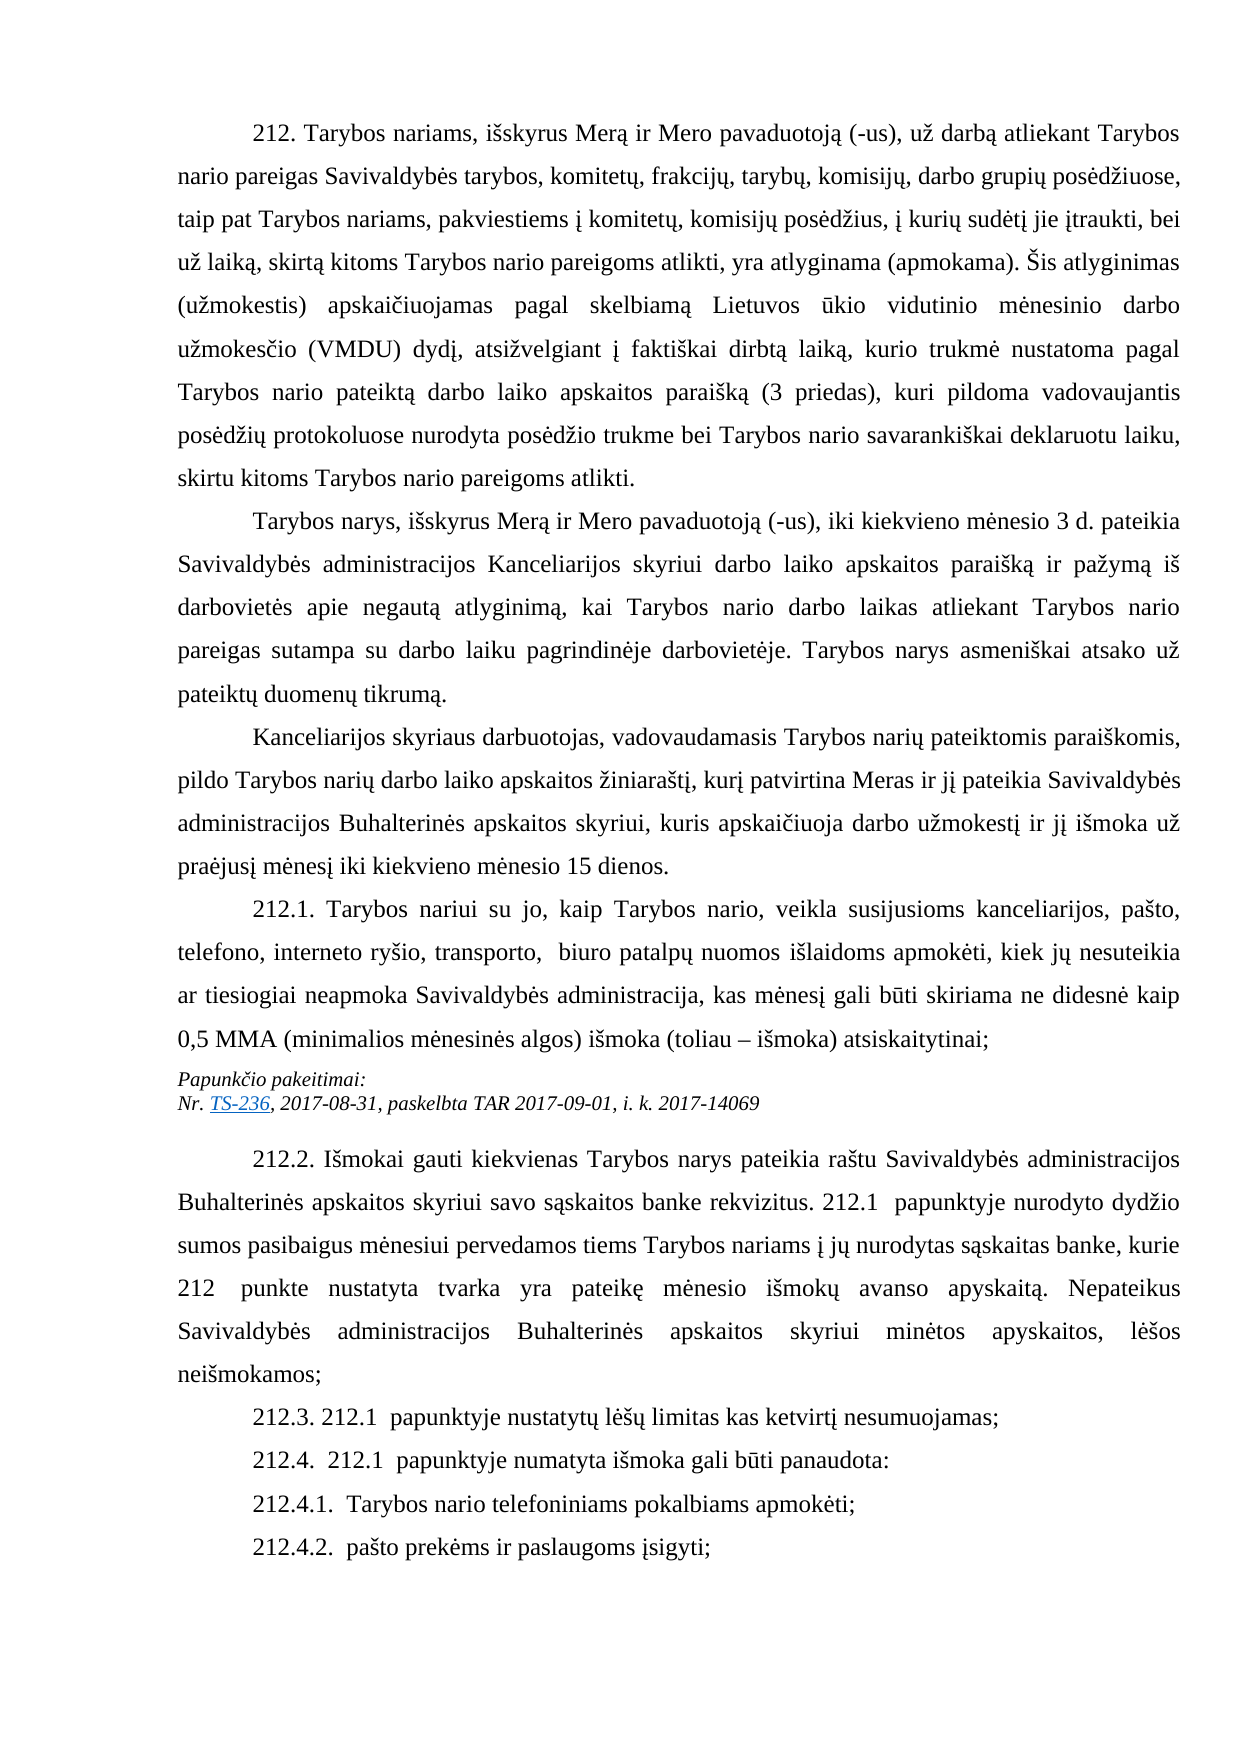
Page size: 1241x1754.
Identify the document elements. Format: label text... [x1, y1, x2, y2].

text 212.4.1. Tarybos nario telefoniniams pokalbiams apmokėti; [177, 1489, 1181, 1517]
text Papunkčio pakeitimai: [177, 1067, 1181, 1091]
text 212.4. 212.1 papunktyje numatyta išmoka gali būti panaudota: [177, 1446, 1181, 1474]
text 212.3. 212.1 papunktyje nustatytų lėšų limitas kas ketvirtį nesumuojamas; [177, 1402, 1181, 1431]
text 212.2. Išmokai gauti kiekvienas Tarybos narys pateikia raštu Savivaldybės administracijos Buhalterinės apskaitos skyriui savo sąskaitos banke rekvizitus. 212.1 papunktyje nurodyto dydžio sumos pasibaigus mėnesiui pervedamos tiems Tarybos nariams į jų nurodytas sąskaitas banke, kurie 212 punkte nustatyta tvarka yra pateikę mėnesio išmokų avanso apyskaitą. Nepateikus Savivaldybės administracijos Buhalterinės apskaitos skyriui minėtos apyskaitos, lėšos neišmokamos; [177, 1144, 1181, 1388]
text 212.4.2. pašto prekėms ir paslaugoms įsigyti; [177, 1532, 1181, 1561]
text Tarybos narys, išskyrus Merą ir Mero pavaduotoją (-us), iki kiekvieno mėnesio 3 d. pateikia Savivaldybės administracijos Kanceliarijos skyriui darbo laiko apskaitos paraišką ir pažymą iš darbovietės apie negautą atlyginimą, kai Tarybos nario darbo laikas atliekant Tarybos nario pareigas sutampa su darbo laiku pagrindinėje darbovietėje. Tarybos narys asmeniškai atsako už pateiktų duomenų tikrumą. [177, 506, 1181, 707]
text 212. Tarybos nariams, išskyrus Merą ir Mero pavaduotoją (-us), už darbą atliekant Tarybos nario pareigas Savivaldybės tarybos, komitetų, frakcijų, tarybų, komisijų, darbo grupių posėdžiuose, taip pat Tarybos nariams, pakviestiems į komitetų, komisijų posėdžius, į kurių sudėtį jie įtraukti, bei už laiką, skirtą kitoms Tarybos nario pareigoms atlikti, yra atlyginama (apmokama). Šis atlyginimas (užmokestis) apskaičiuojamas pagal skelbiamą Lietuvos ūkio vidutinio mėnesinio darbo užmokesčio (VMDU) dydį, atsižvelgiant į faktiškai dirbtą laiką, kurio trukmė nustatoma pagal Tarybos nario pateiktą darbo laiko apskaitos paraišką (3 priedas), kuri pildoma vadovaujantis posėdžių protokoluose nurodyta posėdžio trukme bei Tarybos nario savarankiškai deklaruotu laiku, skirtu kitoms Tarybos nario pareigoms atlikti. [177, 118, 1181, 492]
text Nr. TS-236, 2017-08-31, paskelbta TAR 2017-09-01, i. k. 2017-14069 [177, 1091, 1181, 1115]
text Kanceliarijos skyriaus darbuotojas, vadovaudamasis Tarybos narių pateiktomis paraiškomis, pildo Tarybos narių darbo laiko apskaitos žiniaraštį, kurį patvirtina Meras ir jį pateikia Savivaldybės administracijos Buhalterinės apskaitos skyriui, kuris apskaičiuoja darbo užmokestį ir jį išmoka už praėjusį mėnesį iki kiekvieno mėnesio 15 dienos. [177, 722, 1181, 880]
text 212.1. Tarybos nariui su jo, kaip Tarybos nario, veikla susijusioms kanceliarijos, pašto, telefono, interneto ryšio, transporto, biuro patalpų nuomos išlaidoms apmokėti, kiek jų nesuteikia ar tiesiogiai neapmoka Savivaldybės administracija, kas mėnesį gali būti skiriama ne didesnė kaip 0,5 MMA (minimalios mėnesinės algos) išmoka (toliau – išmoka) atsiskaitytinai; [177, 894, 1181, 1052]
